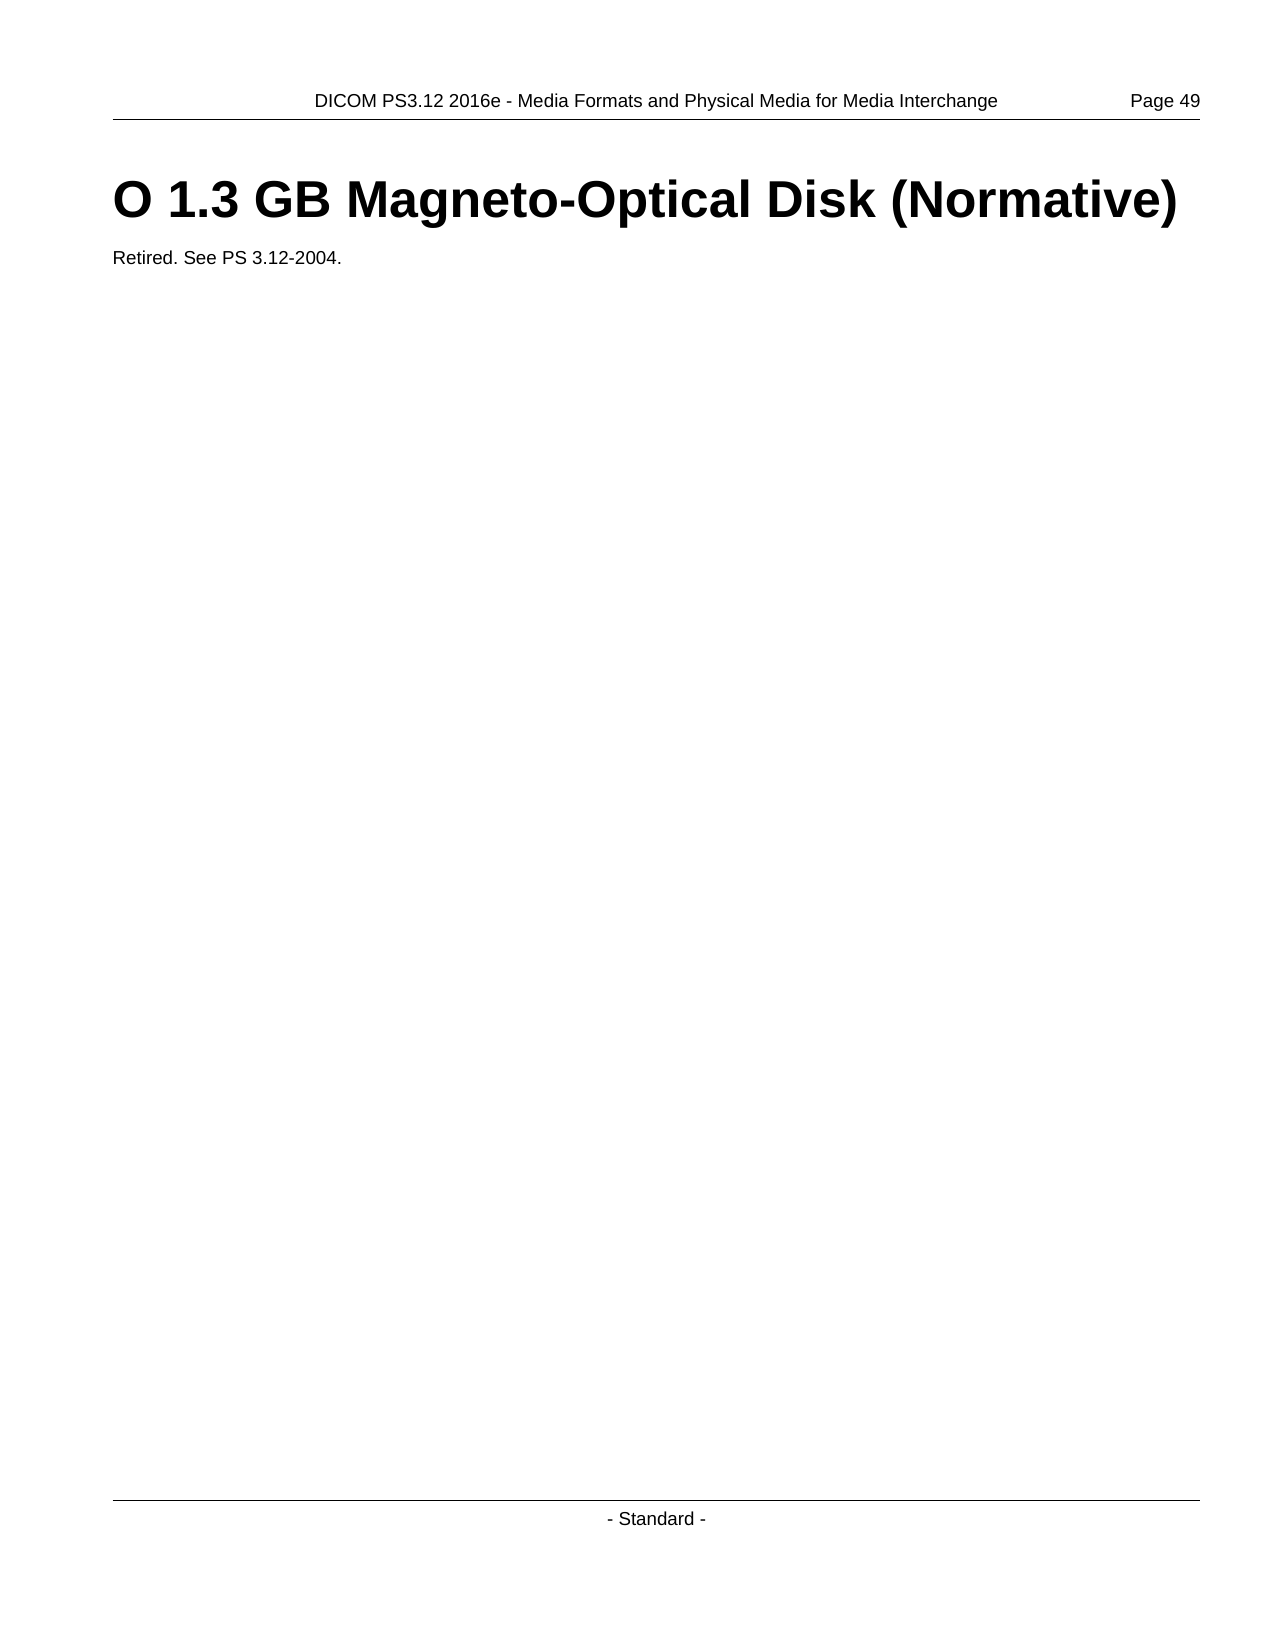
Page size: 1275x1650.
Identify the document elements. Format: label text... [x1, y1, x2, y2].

text O 1.3 GB Magneto-Optical Disk (Normative) [112, 169, 1200, 228]
text Retired. See PS 3.12-2004. [112, 247, 1200, 269]
